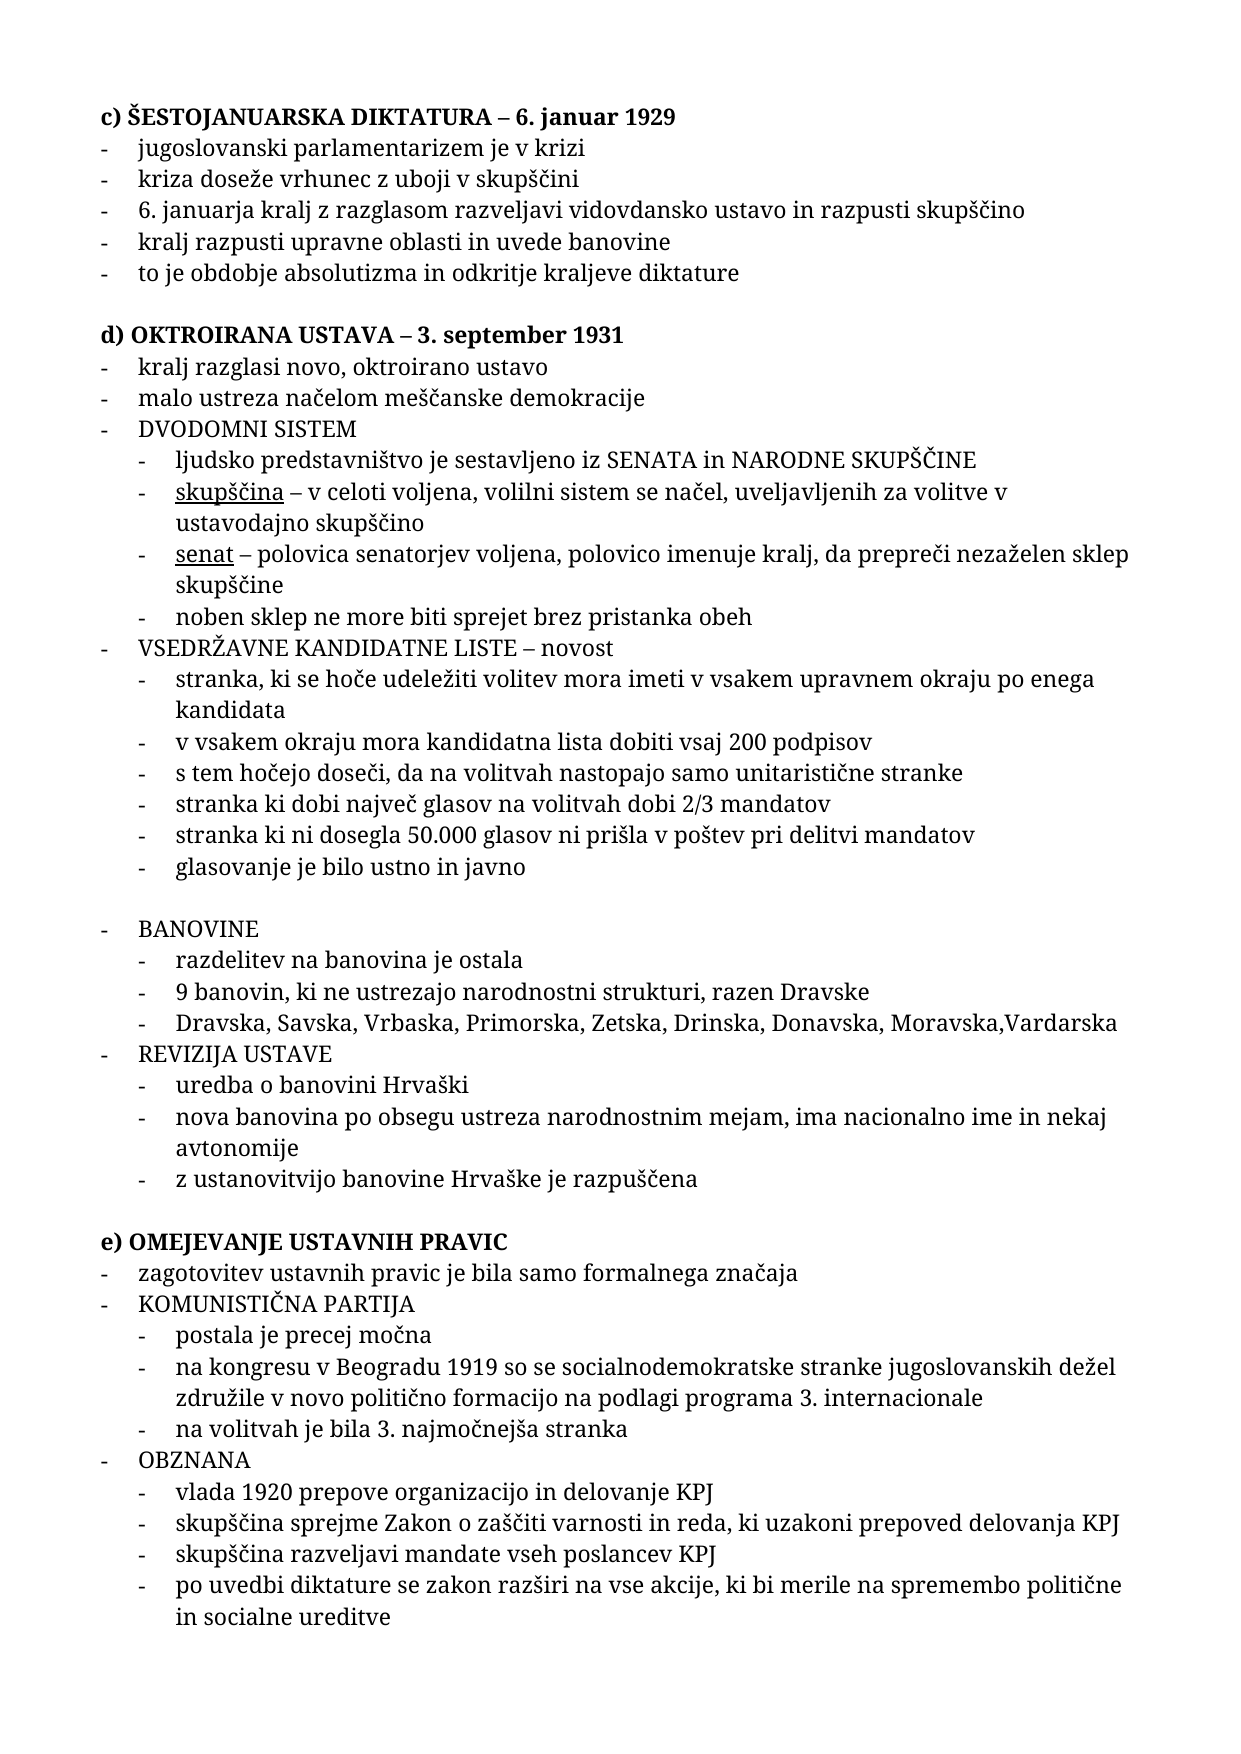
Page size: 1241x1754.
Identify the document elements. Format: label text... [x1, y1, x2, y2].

list kralj razpusti upravne oblasti in uvede banovine [100, 225, 1140, 257]
list 6. januarja kralj z razglasom razveljavi vidovdansko ustavo in razpusti skupščino [100, 194, 1140, 225]
list vlada 1920 prepove organizacijo in delovanje KPJ [138, 1475, 1140, 1507]
list to je obdobje absolutizma in odkritje kraljeve diktature [100, 257, 1140, 288]
list po uvedbi diktature se zakon razširi na vse akcije, ki bi merile na spremembo politične in socialne ureditve [138, 1569, 1140, 1632]
list ljudsko predstavništvo je sestavljeno iz SENATA in NARODNE SKUPŠČINE [138, 444, 1140, 475]
list na volitvah je bila 3. najmočnejša stranka [138, 1413, 1140, 1444]
list nova banovina po obsegu ustreza narodnostnim mejam, ima nacionalno ime in nekaj avtonomije [138, 1100, 1140, 1163]
list stranka ki ni dosegla 50.000 glasov ni prišla v poštev pri delitvi mandatov [138, 819, 1140, 850]
list kralj razglasi novo, oktroirano ustavo [100, 350, 1140, 382]
text d) OKTROIRANA USTAVA – 3. september 1931 [100, 319, 1140, 350]
list DVODOMNI SISTEM [100, 413, 1140, 444]
list OBZNANA [100, 1444, 1140, 1475]
list s tem hočejo doseči, da na volitvah nastopajo samo unitaristične stranke [138, 757, 1140, 788]
list BANOVINE [100, 913, 1140, 944]
list zagotovitev ustavnih pravic je bila samo formalnega značaja [100, 1257, 1140, 1288]
list VSEDRŽAVNE KANDIDATNE LISTE – novost [100, 632, 1140, 663]
list z ustanovitvijo banovine Hrvaške je razpuščena [138, 1163, 1140, 1194]
list na kongresu v Beogradu 1919 so se socialnodemokratske stranke jugoslovanskih dežel združile v novo politično formacijo na podlagi programa 3. internacionale [138, 1350, 1140, 1413]
list KOMUNISTIČNA PARTIJA [100, 1288, 1140, 1319]
list stranka ki dobi največ glasov na volitvah dobi 2/3 mandatov [138, 788, 1140, 819]
text c) ŠESTOJANUARSKA DIKTATURA – 6. januar 1929 [100, 100, 1140, 132]
list razdelitev na banovina je ostala [138, 944, 1140, 975]
list noben sklep ne more biti sprejet brez pristanka obeh [138, 600, 1140, 632]
list stranka, ki se hoče udeležiti volitev mora imeti v vsakem upravnem okraju po enega kandidata [138, 663, 1140, 725]
list malo ustreza načelom meščanske demokracije [100, 382, 1140, 413]
list v vsakem okraju mora kandidatna lista dobiti vsaj 200 podpisov [138, 725, 1140, 757]
list jugoslovanski parlamentarizem je v krizi [100, 132, 1140, 163]
list skupščina sprejme Zakon o zaščiti varnosti in reda, ki uzakoni prepoved delovanja KPJ [138, 1507, 1140, 1538]
list skupščina razveljavi mandate vseh poslancev KPJ [138, 1538, 1140, 1569]
list postala je precej močna [138, 1319, 1140, 1350]
list uredba o banovini Hrvaški [138, 1069, 1140, 1100]
list skupščina – v celoti voljena, volilni sistem se načel, uveljavljenih za volitve v ustavodajno skupščino [138, 475, 1140, 538]
list glasovanje je bilo ustno in javno [138, 850, 1140, 882]
list senat – polovica senatorjev voljena, polovico imenuje kralj, da prepreči nezaželen sklep skupščine [138, 538, 1140, 600]
list Dravska, Savska, Vrbaska, Primorska, Zetska, Drinska, Donavska, Moravska,Vardarska [138, 1007, 1140, 1038]
list kriza doseže vrhunec z uboji v skupščini [100, 163, 1140, 194]
list REVIZIJA USTAVE [100, 1038, 1140, 1069]
text e) OMEJEVANJE USTAVNIH PRAVIC [100, 1225, 1140, 1257]
list 9 banovin, ki ne ustrezajo narodnostni strukturi, razen Dravske [138, 975, 1140, 1007]
